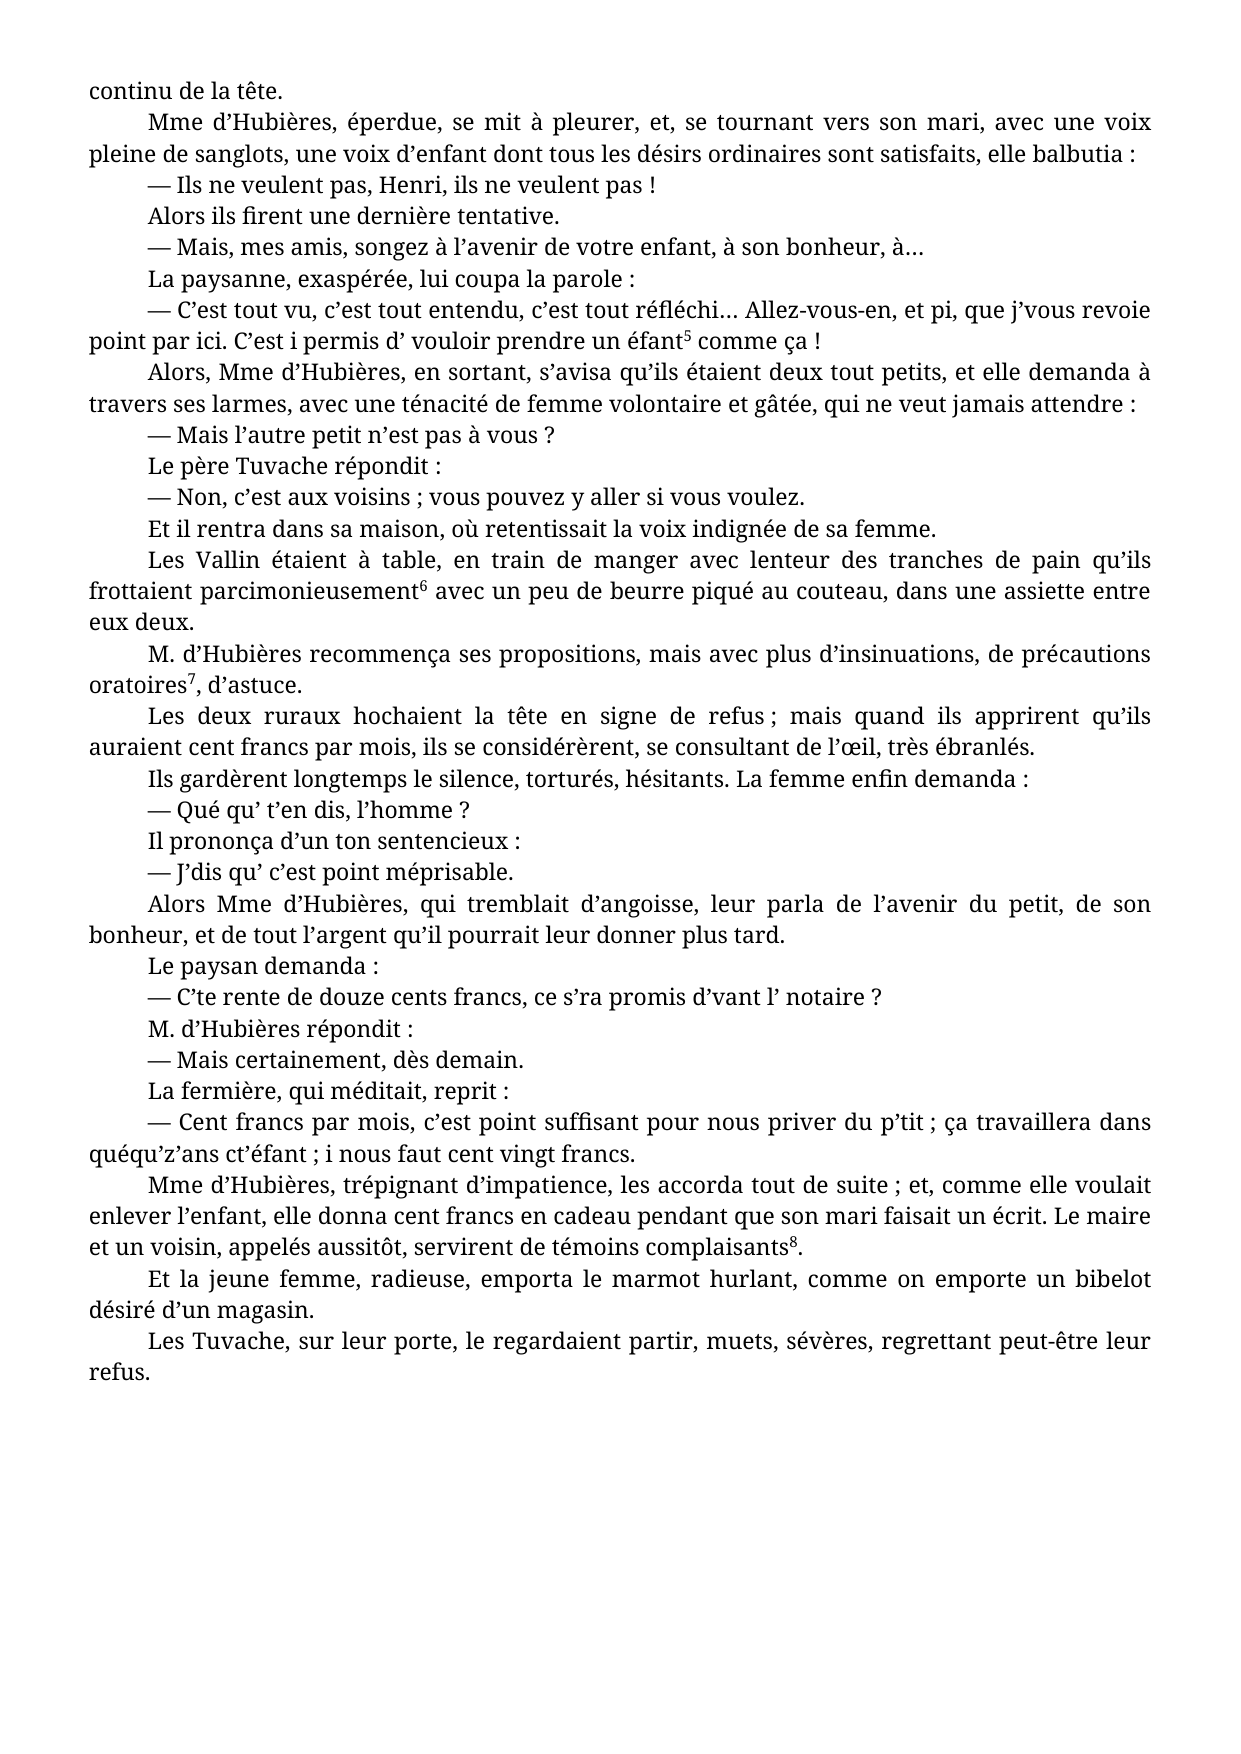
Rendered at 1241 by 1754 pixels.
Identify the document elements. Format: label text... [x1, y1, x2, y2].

text Le père Tuvache répondit : [88, 450, 1152, 481]
text — C’est tout vu, c’est tout entendu, c’est tout réfléchi… Allez-vous-en, et pi, que j’vous revoie point par ici. C’est i permis d’ vouloir prendre un éfant comme ça ! [88, 294, 1152, 356]
text — Non, c’est aux voisins ; vous pouvez y aller si vous voulez. [88, 481, 1152, 512]
text Les Tuvache, sur leur porte, le regar­daient partir, muets, sévères, regrettant peut-être leur refus. [88, 1325, 1152, 1387]
text — Mais, mes amis, songez à l’avenir de votre enfant, à son bonheur, à… [88, 231, 1152, 262]
text — Cent francs par mois, c’est point suf­fisant pour nous priver du p’tit ; ça travaillera dans quéqu’z’ans ct’éfant ; i nous faut cent vingt francs. [88, 1106, 1152, 1169]
text Ils gardèrent longtemps le silence, tortu­rés, hésitants. La femme enfin demanda : [88, 762, 1152, 794]
text Alors, Mme d’Hubières, en sortant, s’avisa qu’ils étaient deux tout petits, et elle demanda à travers ses larmes, avec une téna­cité de femme volontaire et gâtée, qui ne veut jamais attendre : [88, 356, 1152, 419]
text — C’te rente de douze cents francs, ce s’ra promis d’vant l’ notaire ? [88, 981, 1152, 1012]
text Mme d’Hubières, éperdue, se mit à pleurer, et, se tournant vers son mari, avec une voix pleine de sanglots, une voix d’enfant dont tous les désirs ordinaires sont satisfaits, elle balbutia : [88, 106, 1152, 169]
text Et il rentra dans sa maison, où retentis­sait la voix indignée de sa femme. [88, 512, 1152, 544]
text M. d’Hubières recommença ses propo­sitions, mais avec plus d’insinuations, de pré­cautions oratoires, d’astuce. [88, 637, 1152, 700]
text La paysanne, exaspérée, lui coupa la pa­role : [88, 262, 1152, 294]
text M. d’Hubières répondit : [88, 1012, 1152, 1044]
text La fermière, qui méditait, reprit : [88, 1075, 1152, 1106]
text continu de la tête. [88, 75, 1152, 106]
text Il prononça d’un ton sentencieux : [88, 825, 1152, 856]
text Les Vallin étaient à table, en train de manger avec lenteur des tranches de pain qu’ils frottaient parcimonieusement avec un peu de beurre piqué au couteau, dans une assiette entre eux deux. [88, 544, 1152, 637]
text — Mais l’autre petit n’est pas à vous ? [88, 419, 1152, 450]
text Mme d’Hubières, trépignant d’impa­tience, les accorda tout de suite ; et, comme elle voulait enlever l’enfant, elle donna cent francs en cadeau pendant que son mari faisait un écrit. Le maire et un voisin, appelés aus­sitôt, servirent de témoins complaisants. [88, 1169, 1152, 1262]
text Et la jeune femme, radieuse, emporta le marmot hurlant, comme on emporte un bibe­lot désiré d’un magasin. [88, 1262, 1152, 1325]
text — Ils ne veulent pas, Henri, ils ne veu­lent pas ! [88, 169, 1152, 200]
text Alors Mme d’Hubières, qui tremblait d’angoisse, leur parla de l’avenir du petit, de son bonheur, et de tout l’argent qu’il pourrait leur donner plus tard. [88, 887, 1152, 950]
text — Qué qu’ t’en dis, l’homme ? [88, 794, 1152, 825]
text — Mais certainement, dès demain. [88, 1044, 1152, 1075]
text Alors ils firent une dernière tentative. [88, 200, 1152, 231]
text Les deux ruraux hochaient la tête en si­gne de refus ; mais quand ils apprirent qu’ils auraient cent francs par mois, ils se considérè­rent, se consultant de l’œil, très ébranlés. [88, 700, 1152, 762]
text — J’dis qu’ c’est point méprisable. [88, 856, 1152, 887]
text Le paysan demanda : [88, 950, 1152, 981]
